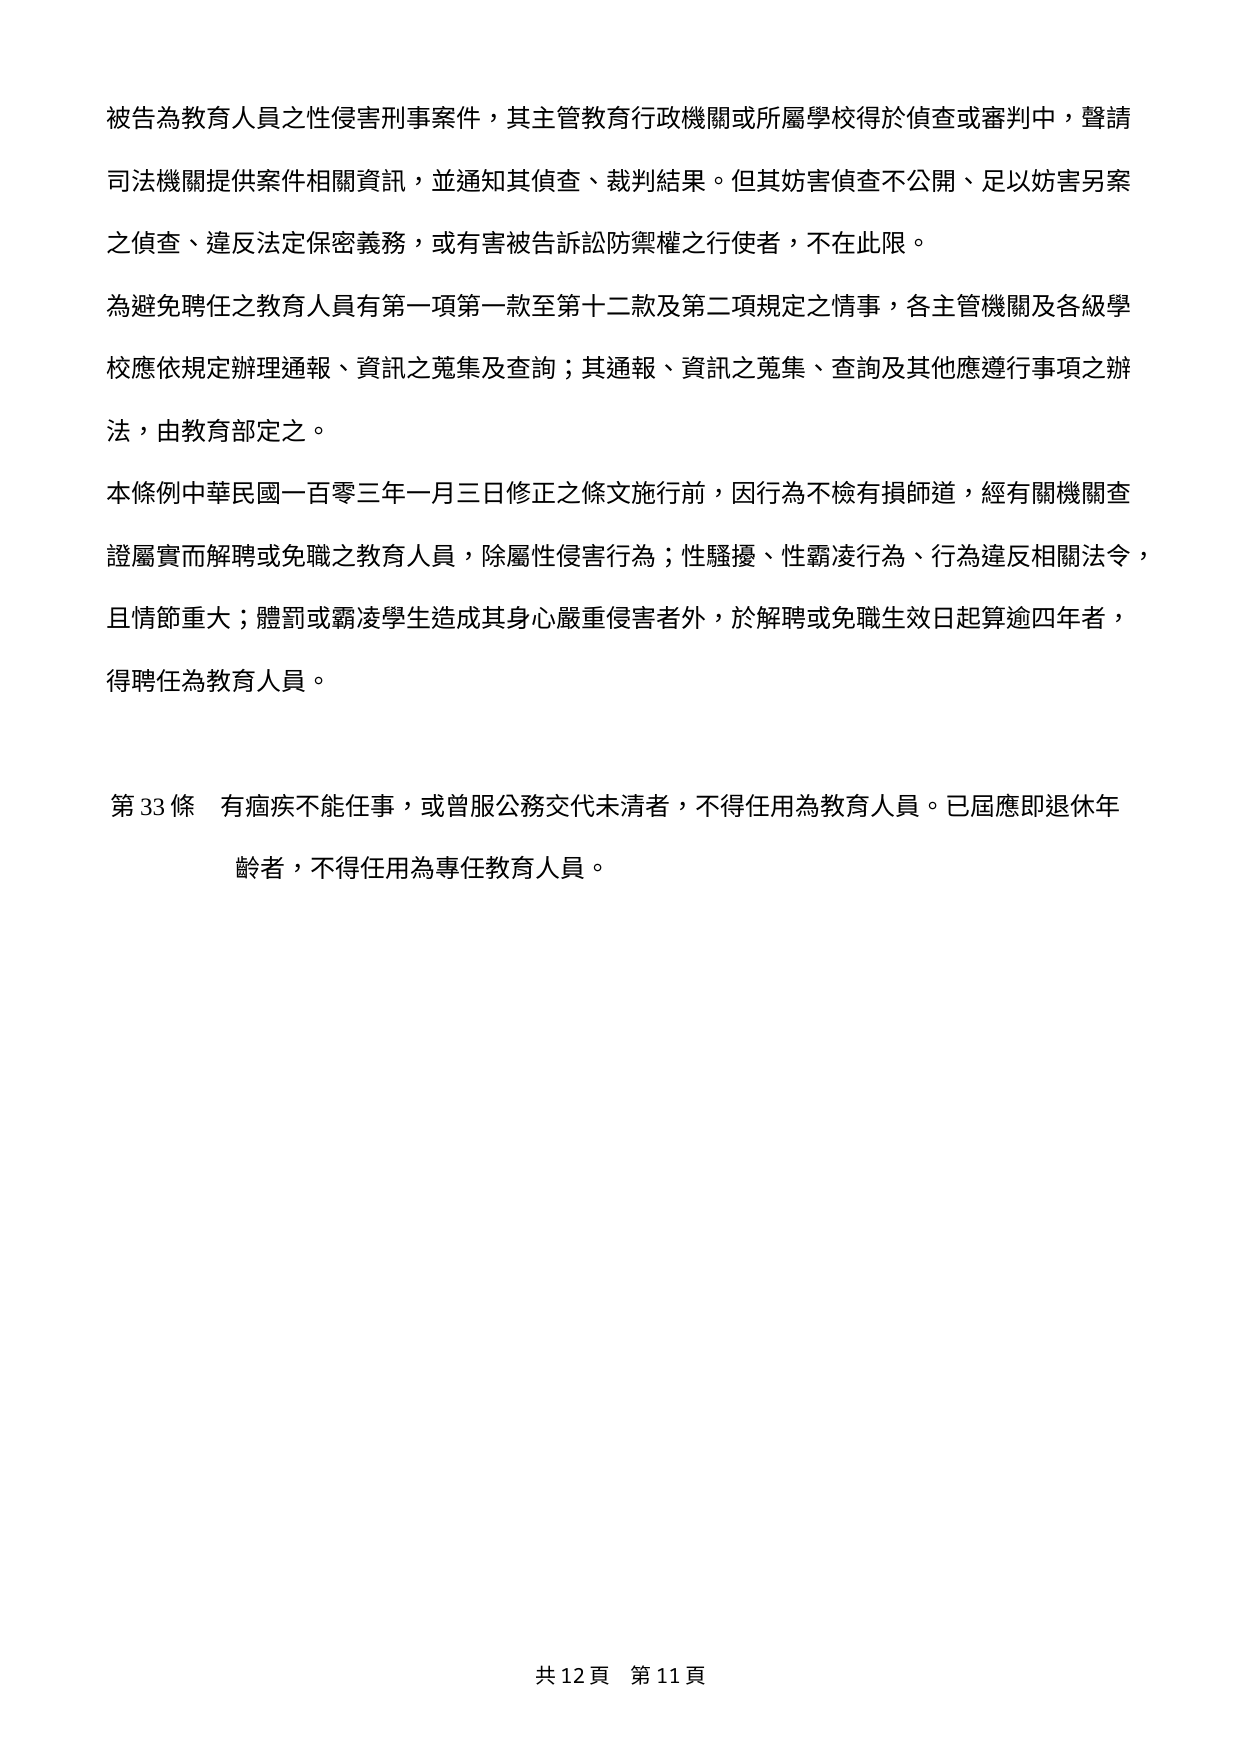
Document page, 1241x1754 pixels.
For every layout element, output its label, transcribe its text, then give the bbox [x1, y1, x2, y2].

text 本條例中華民國一百零三年一月三日修正之條文施行前，因行為不檢有損師道，經有關機關查證屬實而解聘或免職之教育人員，除屬性侵害行為；性騷擾、性霸凌行為、行為違反相關法令，且情節重大；體罰或霸凌學生造成其身心嚴重侵害者外，於解聘或免職生效日起算逾四年者，得聘任為教育人員。 [106, 450, 1134, 700]
text 為避免聘任之教育人員有第一項第一款至第十二款及第二項規定之情事，各主管機關及各級學校應依規定辦理通報、資訊之蒐集及查詢；其通報、資訊之蒐集、查詢及其他應遵行事項之辦法，由教育部定之。 [106, 262, 1134, 450]
text 第33條 有痼疾不能任事，或曾服公務交代未清者，不得任用為教育人員。已屆應即退休年齡者，不得任用為專任教育人員。 [110, 762, 1134, 887]
text 被告為教育人員之性侵害刑事案件，其主管教育行政機關或所屬學校得於偵查或審判中，聲請司法機關提供案件相關資訊，並通知其偵查、裁判結果。但其妨害偵查不公開、足以妨害另案之偵查、違反法定保密義務，或有害被告訴訟防禦權之行使者，不在此限。 [106, 75, 1134, 262]
